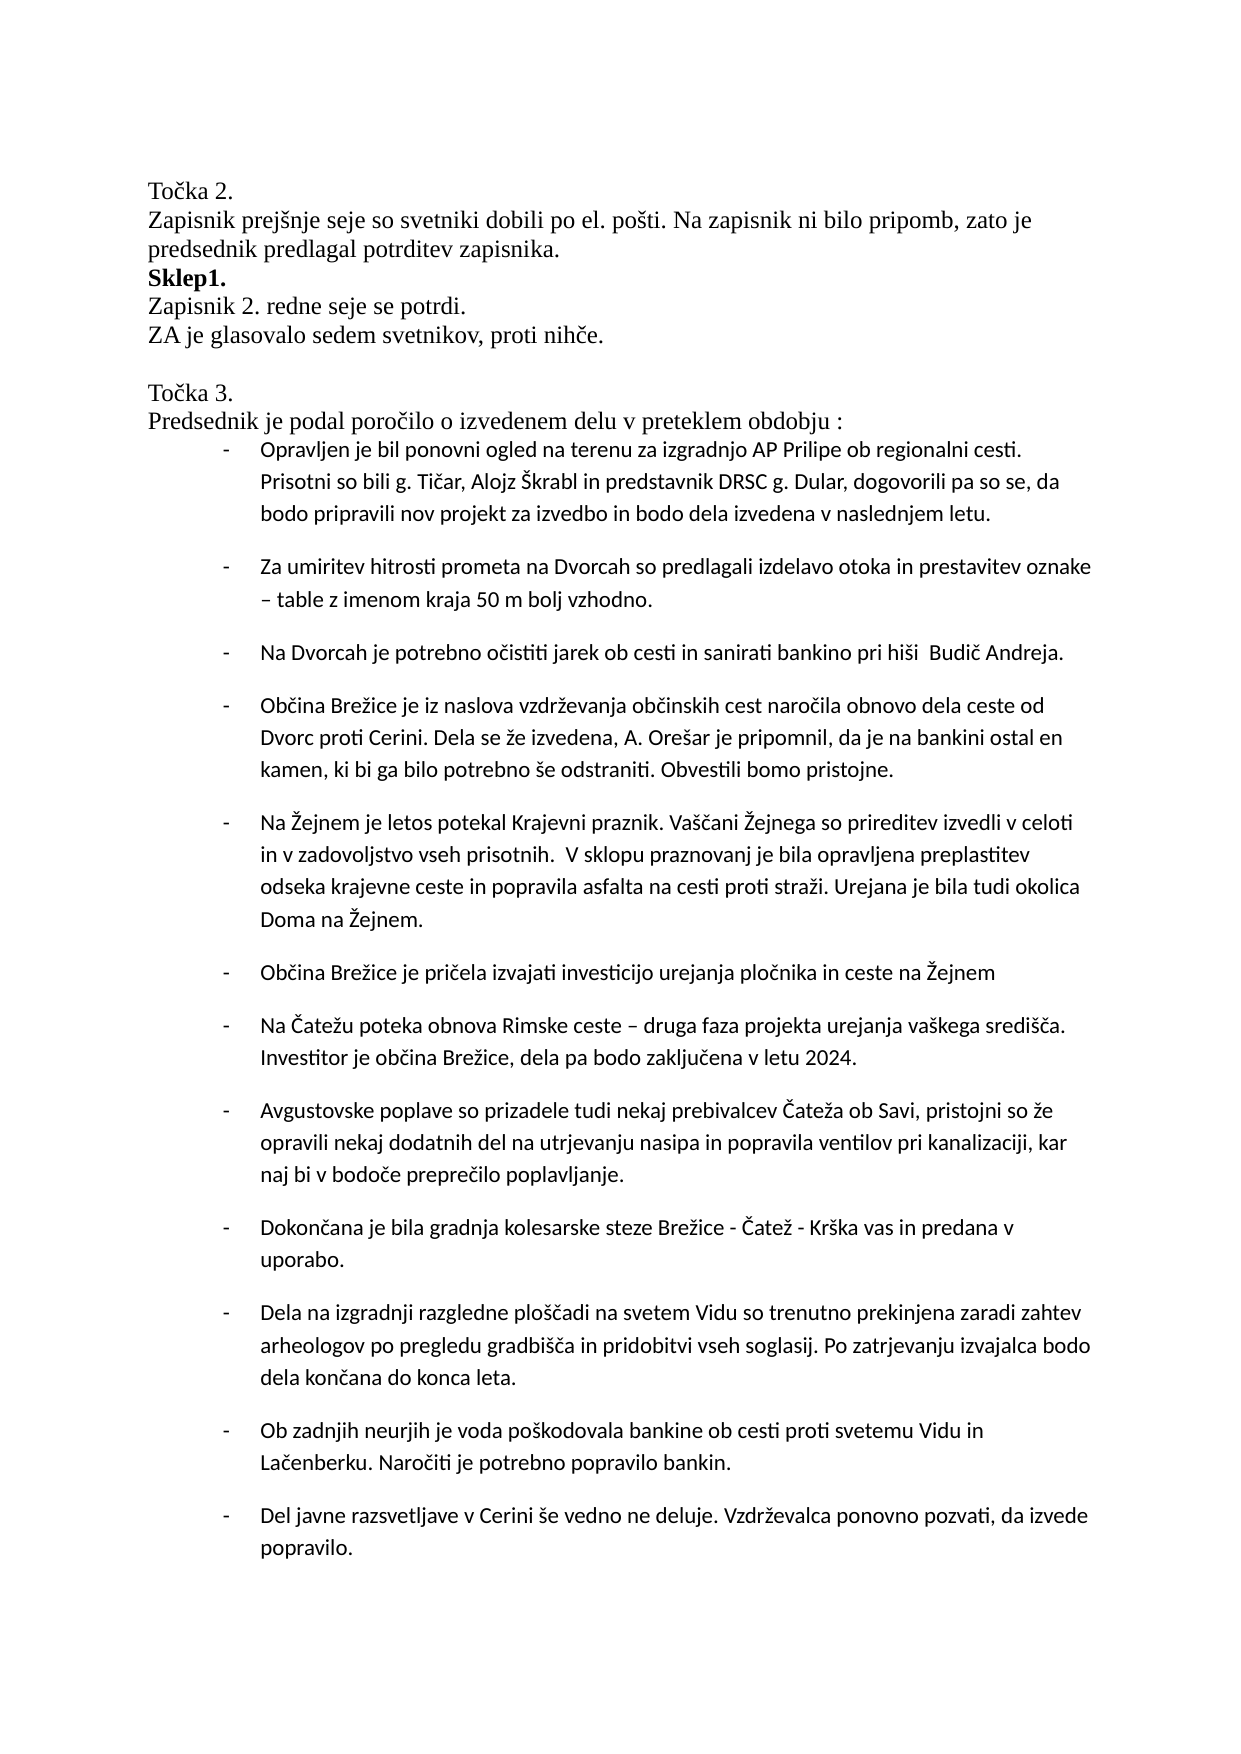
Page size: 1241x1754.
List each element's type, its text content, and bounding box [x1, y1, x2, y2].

text Zapisnik prejšnje seje so svetniki dobili po el. pošti. Na zapisnik ni bilo pripomb, zato je predsednik predlagal potrditev zapisnika. [148, 205, 1093, 263]
list Na Čatežu poteka obnova Rimske ceste – druga faza projekta urejanja vaškega središča. Investitor je občina Brežice, dela pa bodo zaključena v letu 2024. [223, 1011, 1093, 1071]
list Opravljen je bil ponovni ogled na terenu za izgradnjo AP Prilipe ob regionalni cesti. Prisotni so bili g. Tičar, Alojz Škrabl in predstavnik DRSC g. Dular, dogovorili pa so se, da bodo pripravili nov projekt za izvedbo in bodo dela izvedena v naslednjem letu. [223, 435, 1093, 527]
text ZA je glasovalo sedem svetnikov, proti nihče. [148, 320, 1093, 349]
list Dokončana je bila gradnja kolesarske steze Brežice - Čatež - Krška vas in predana v uporabo. [223, 1213, 1093, 1273]
list Občina Brežice je iz naslova vzdrževanja občinskih cest naročila obnovo dela ceste od Dvorc proti Cerini. Dela se že izvedena, A. Orešar je pripomnil, da je na bankini ostal en kamen, ki bi ga bilo potrebno še odstraniti. Obvestili bomo pristojne. [223, 691, 1093, 783]
text Točka 3. [148, 378, 1093, 406]
list Občina Brežice je pričela izvajati investicijo urejanja pločnika in ceste na Žejnem [223, 958, 1093, 986]
list Na Žejnem je letos potekal Krajevni praznik. Vaščani Žejnega so prireditev izvedli v celoti in v zadovoljstvo vseh prisotnih. V sklopu praznovanj je bila opravljena preplastitev odseka krajevne ceste in popravila asfalta na cesti proti straži. Urejana je bila tudi okolica Doma na Žejnem. [223, 808, 1093, 933]
text Zapisnik 2. redne seje se potrdi. [148, 291, 1093, 320]
list Za umiritev hitrosti prometa na Dvorcah so predlagali izdelavo otoka in prestavitev oznake – table z imenom kraja 50 m bolj vzhodno. [223, 552, 1093, 613]
text Točka 2. [148, 176, 1093, 205]
list Dela na izgradnji razgledne ploščadi na svetem Vidu so trenutno prekinjena zaradi zahtev arheologov po pregledu gradbišča in pridobitvi vseh soglasij. Po zatrjevanju izvajalca bodo dela končana do konca leta. [223, 1298, 1093, 1391]
list Avgustovske poplave so prizadele tudi nekaj prebivalcev Čateža ob Savi, pristojni so že opravili nekaj dodatnih del na utrjevanju nasipa in popravila ventilov pri kanalizaciji, kar naj bi v bodoče preprečilo poplavljanje. [223, 1096, 1093, 1188]
text Predsednik je podal poročilo o izvedenem delu v preteklem obdobju : [148, 406, 1093, 435]
list Del javne razsvetljave v Cerini še vedno ne deluje. Vzdrževalca ponovno pozvati, da izvede popravilo. [223, 1501, 1093, 1561]
text Sklep1. [148, 263, 1093, 291]
list Ob zadnjih neurjih je voda poškodovala bankine ob cesti proti svetemu Vidu in Lačenberku. Naročiti je potrebno popravilo bankin. [223, 1416, 1093, 1476]
list Na Dvorcah je potrebno očistiti jarek ob cesti in sanirati bankino pri hiši Budič Andreja. [223, 638, 1093, 666]
